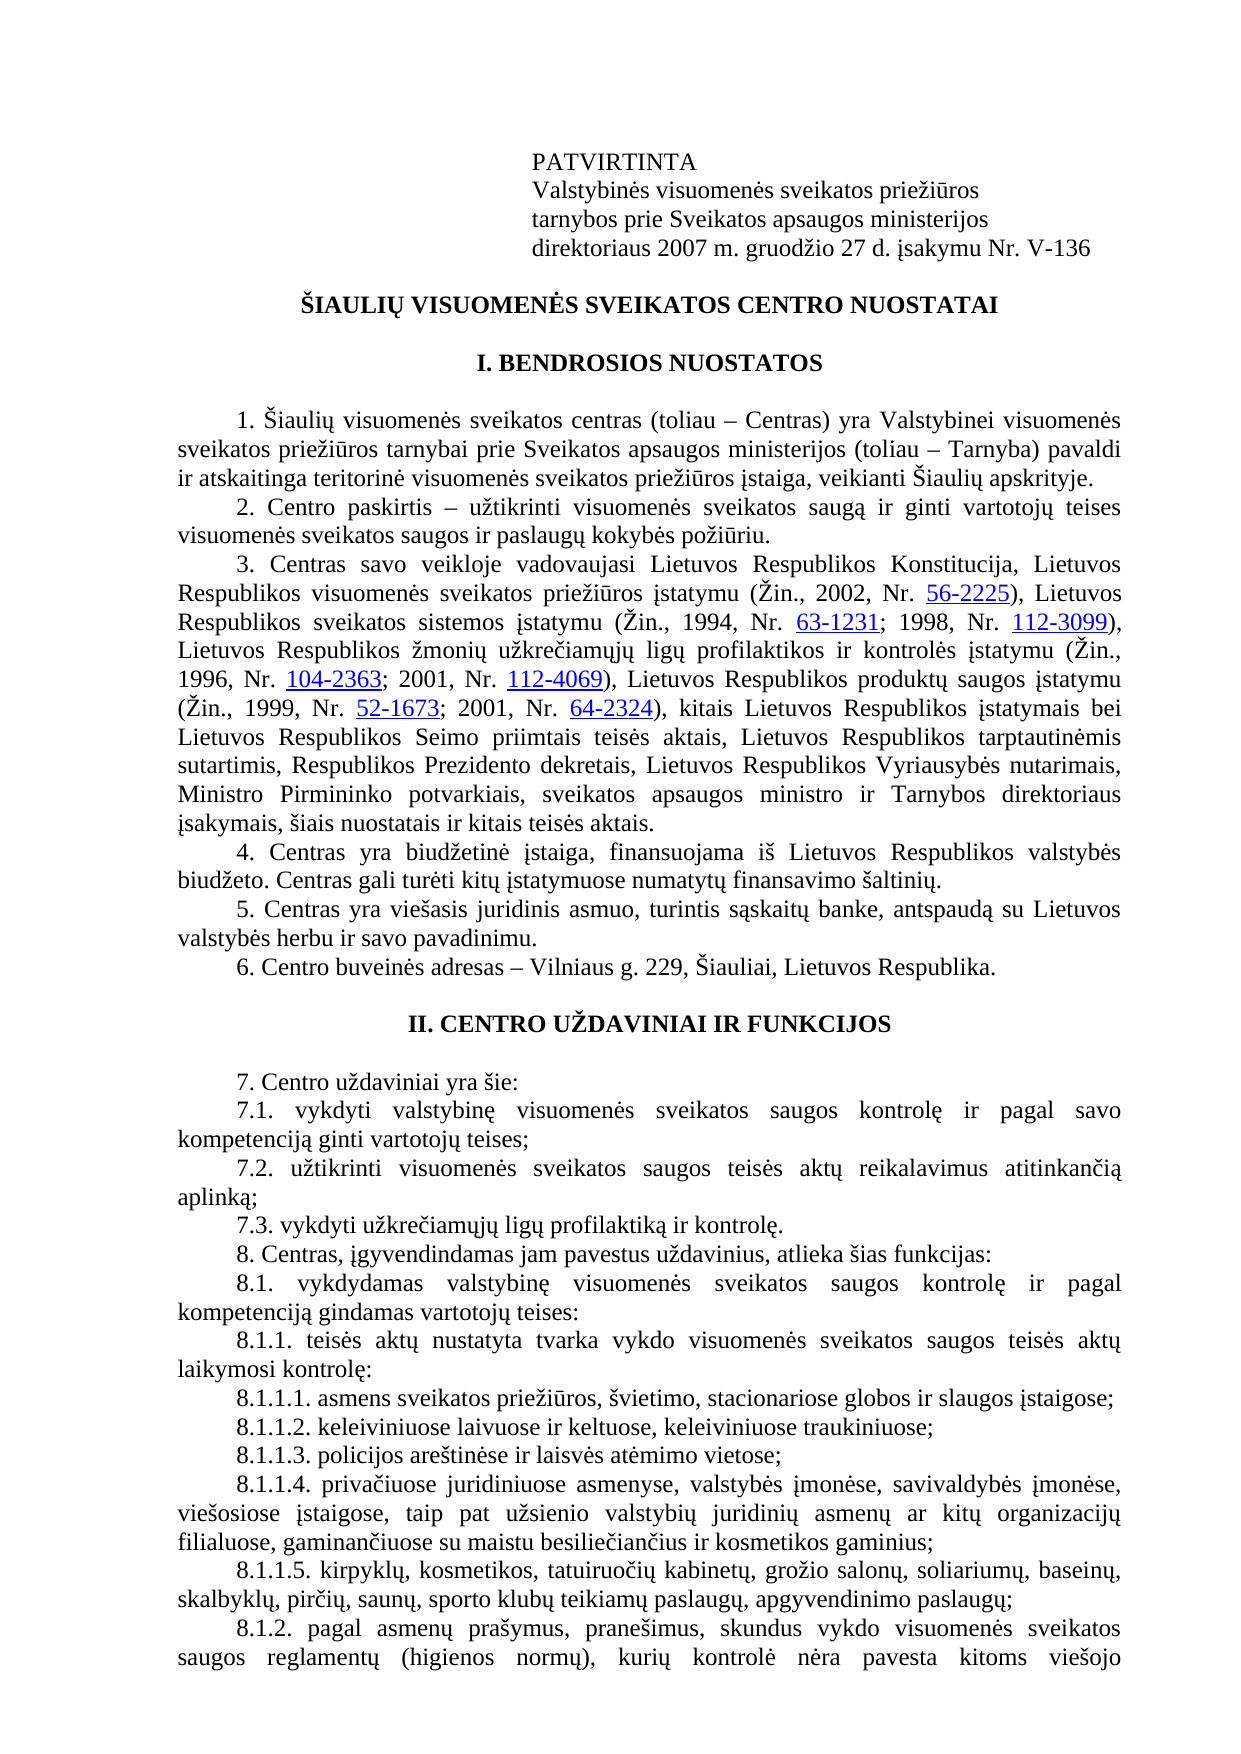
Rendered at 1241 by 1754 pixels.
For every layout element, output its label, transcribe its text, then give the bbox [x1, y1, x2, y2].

text 8.1.2. pagal asmenų prašymus, pranešimus, skundus vykdo visuomenės sveikatos saugos reglamentų (higienos normų), kurių kontrolė nėra pavesta kitoms viešojo [177, 1613, 1122, 1671]
text 1. Šiaulių visuomenės sveikatos centras (toliau – Centras) yra Valstybinei visuomenės sveikatos priežiūros tarnybai prie Sveikatos apsaugos ministerijos (toliau – Tarnyba) pavaldi ir atskaitinga teritorinė visuomenės sveikatos priežiūros įstaiga, veikianti Šiaulių apskrityje. [177, 406, 1122, 492]
text 8. Centras, įgyvendindamas jam pavestus uždavinius, atlieka šias funkcijas: [177, 1239, 1122, 1268]
text 8.1.1.2. keleiviniuose laivuose ir keltuose, keleiviniuose traukiniuose; [177, 1412, 1122, 1441]
text 8.1.1.1. asmens sveikatos priežiūros, švietimo, stacionariose globos ir slaugos įstaigose; [177, 1383, 1122, 1412]
text 7. Centro uždaviniai yra šie: [177, 1067, 1122, 1096]
text 3. Centras savo veikloje vadovaujasi Lietuvos Respublikos Konstitucija, Lietuvos Respublikos visuomenės sveikatos priežiūros įstatymu (Žin., 2002, Nr. 56-2225), Lietuvos Respublikos sveikatos sistemos įstatymu (Žin., 1994, Nr. 63-1231; 1998, Nr. 112-3099), Lietuvos Respublikos žmonių užkrečiamųjų ligų profilaktikos ir kontrolės įstatymu (Žin., 1996, Nr. 104-2363; 2001, Nr. 112-4069), Lietuvos Respublikos produktų saugos įstatymu (Žin., 1999, Nr. 52-1673; 2001, Nr. 64-2324), kitais Lietuvos Respublikos įstatymais bei Lietuvos Respublikos Seimo priimtais teisės aktais, Lietuvos Respublikos tarptautinėmis sutartimis, Respublikos Prezidento dekretais, Lietuvos Respublikos Vyriausybės nutarimais, Ministro Pirmininko potvarkiais, sveikatos apsaugos ministro ir Tarnybos direktoriaus įsakymais, šiais nuostatais ir kitais teisės aktais. [177, 549, 1122, 837]
text 2. Centro paskirtis – užtikrinti visuomenės sveikatos saugą ir ginti vartotojų teises visuomenės sveikatos saugos ir paslaugų kokybės požiūriu. [177, 492, 1122, 549]
text tarnybos prie Sveikatos apsaugos ministerijos [532, 204, 1122, 233]
text PATVIRTINTA [532, 147, 1122, 176]
text 8.1. vykdydamas valstybinę visuomenės sveikatos saugos kontrolę ir pagal kompetenciją gindamas vartotojų teises: [177, 1268, 1122, 1326]
text 8.1.1.5. kirpyklų, kosmetikos, tatuiruočių kabinetų, grožio salonų, soliariumų, baseinų, skalbyklų, pirčių, saunų, sporto klubų teikiamų paslaugų, apgyvendinimo paslaugų; [177, 1556, 1122, 1613]
text 8.1.1.4. privačiuose juridiniuose asmenyse, valstybės įmonėse, savivaldybės įmonėse, viešosiose įstaigose, taip pat užsienio valstybių juridinių asmenų ar kitų organizacijų filialuose, gaminančiuose su maistu besiliečiančius ir kosmetikos gaminius; [177, 1469, 1122, 1556]
text II. CENTRO UŽDAVINIAI IR FUNKCIJOS [177, 1009, 1122, 1038]
text Valstybinės visuomenės sveikatos priežiūros [532, 176, 1122, 204]
text 6. Centro buveinės adresas – Vilniaus g. 229, Šiauliai, Lietuvos Respublika. [177, 952, 1122, 981]
text 8.1.1. teisės aktų nustatyta tvarka vykdo visuomenės sveikatos saugos teisės aktų laikymosi kontrolę: [177, 1326, 1122, 1383]
text 5. Centras yra viešasis juridinis asmuo, turintis sąskaitų banke, antspaudą su Lietuvos valstybės herbu ir savo pavadinimu. [177, 894, 1122, 952]
text 8.1.1.3. policijos areštinėse ir laisvės atėmimo vietose; [177, 1441, 1122, 1469]
text ŠIAULIŲ VISUOMENĖS SVEIKATOS CENTRO NUOSTATAI [177, 291, 1122, 319]
text 7.3. vykdyti užkrečiamųjų ligų profilaktiką ir kontrolę. [177, 1211, 1122, 1239]
text 7.1. vykdyti valstybinę visuomenės sveikatos saugos kontrolę ir pagal savo kompetenciją ginti vartotojų teises; [177, 1096, 1122, 1153]
text 4. Centras yra biudžetinė įstaiga, finansuojama iš Lietuvos Respublikos valstybės biudžeto. Centras gali turėti kitų įstatymuose numatytų finansavimo šaltinių. [177, 837, 1122, 894]
text direktoriaus 2007 m. gruodžio 27 d. įsakymu Nr. V-136 [532, 233, 1122, 262]
text 7.2. užtikrinti visuomenės sveikatos saugos teisės aktų reikalavimus atitinkančią aplinką; [177, 1153, 1122, 1211]
text I. BENDROSIOS NUOSTATOS [177, 348, 1122, 377]
